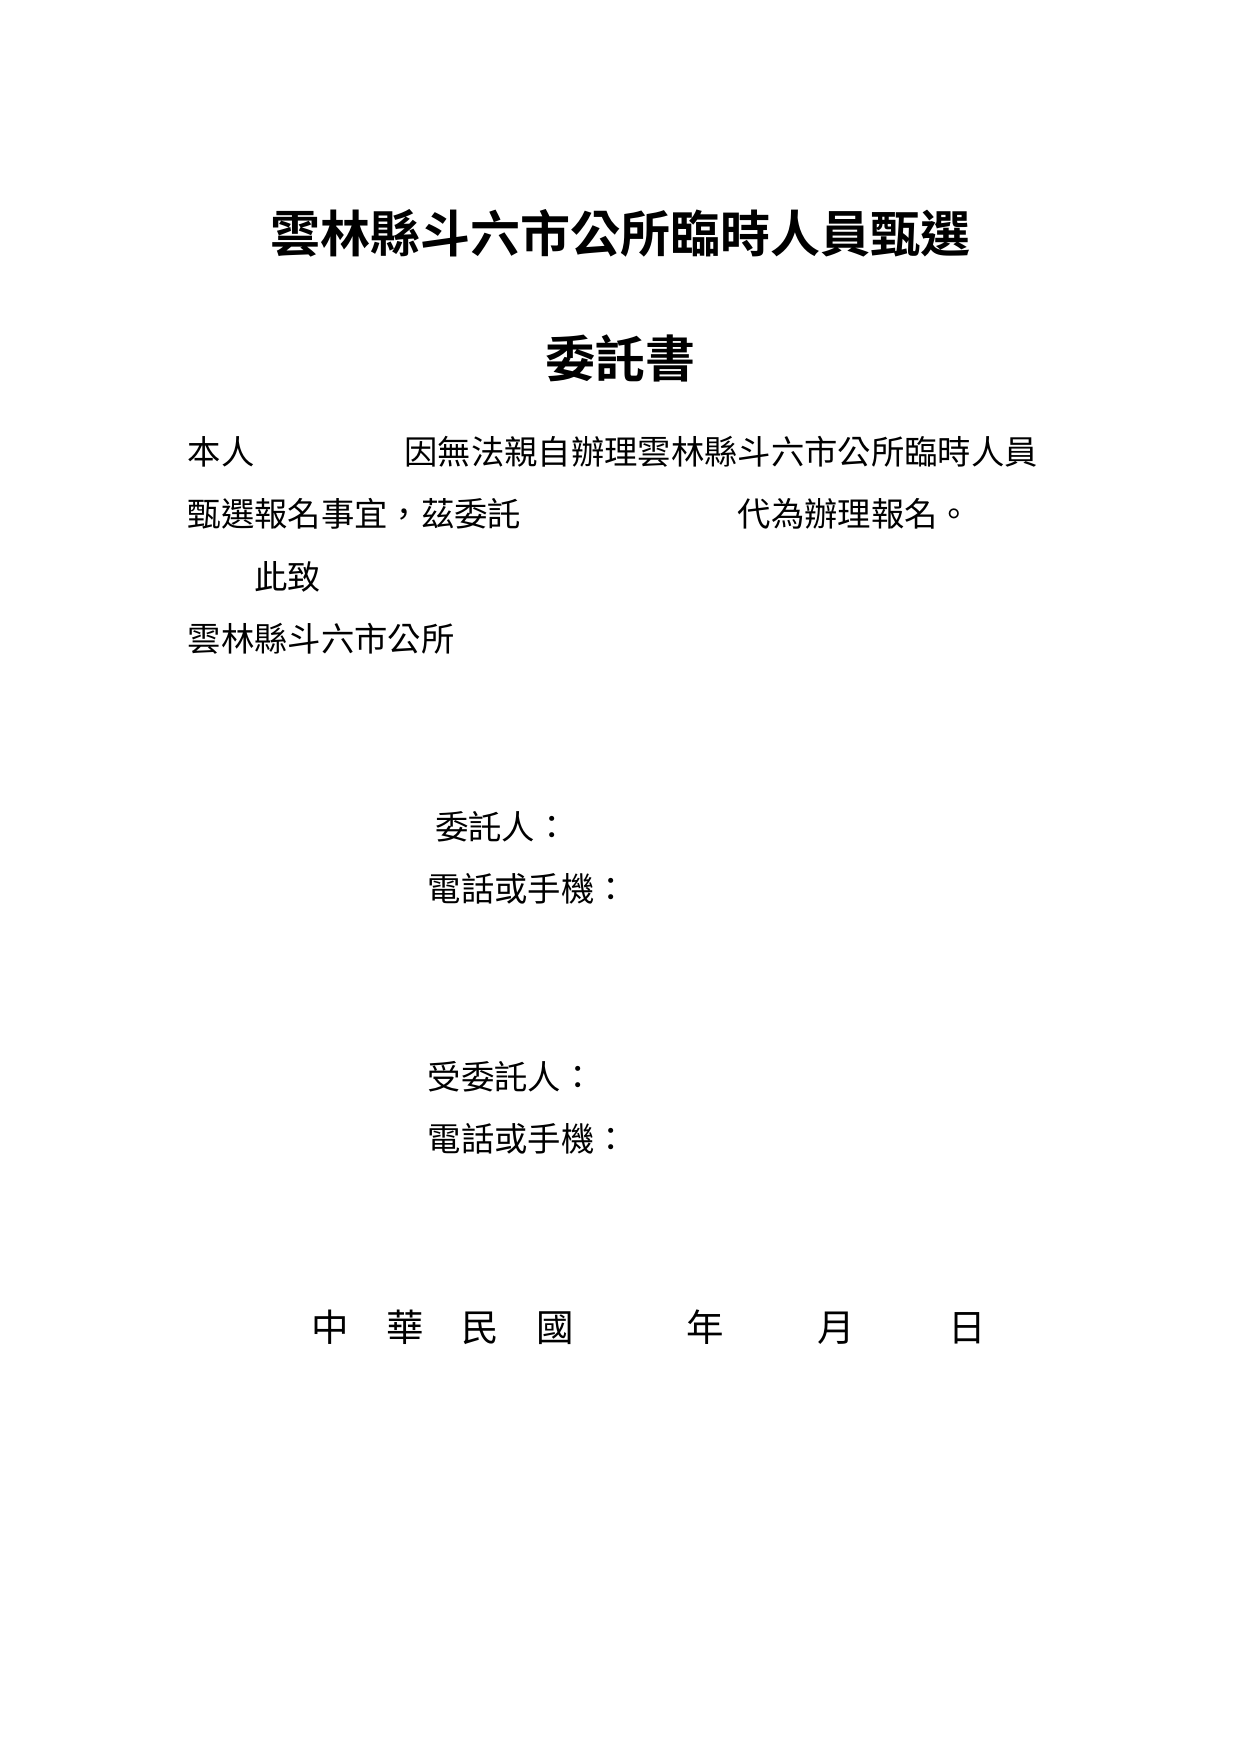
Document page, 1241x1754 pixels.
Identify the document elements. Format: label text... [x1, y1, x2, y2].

text 受委託人： [187, 1033, 1053, 1096]
text 本人 因無法親自辦理雲林縣斗六市公所臨時人員甄選報名事宜，茲委託 代為辦理報名。 [187, 408, 1053, 533]
text 委託書 [187, 283, 1053, 408]
text 委託人： [187, 783, 1053, 846]
text 雲林縣斗六市公所臨時人員甄選 [187, 158, 1053, 283]
text 電話或手機： [187, 846, 1053, 908]
text 電話或手機： [187, 1096, 1053, 1158]
text 雲林縣斗六市公所 [187, 596, 1053, 658]
text 此致 [187, 533, 1053, 596]
text 中 華 民 國 年 月 日 [187, 1283, 1053, 1346]
